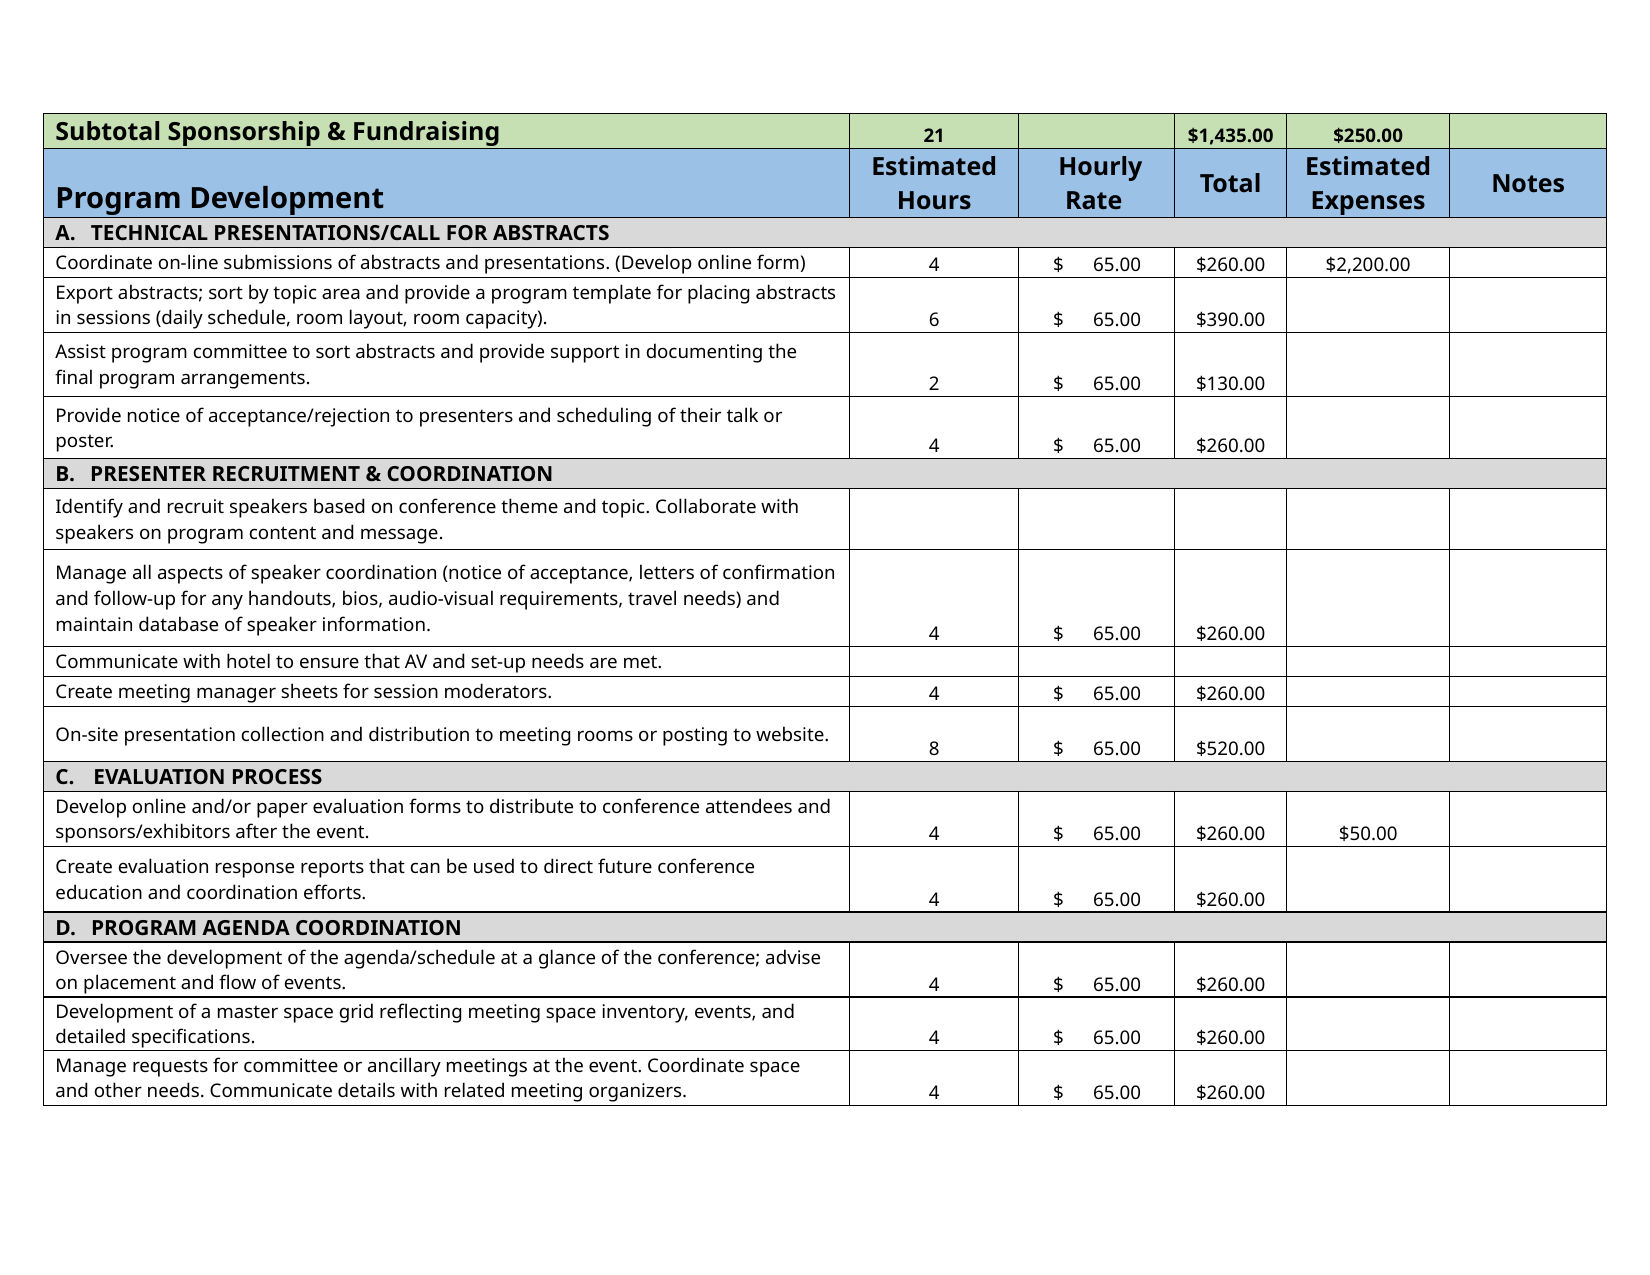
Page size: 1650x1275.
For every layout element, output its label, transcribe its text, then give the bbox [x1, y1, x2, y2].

table_cell $ 65.00 [1019, 998, 1174, 1049]
table_cell [1450, 489, 1606, 549]
table_cell Manage requests for committee or ancillary meetings at the event. Coordinate space and other needs. Communicate details with related meeting organizers. [44, 1051, 849, 1104]
table_cell $ 65.00 [1019, 847, 1174, 911]
table_cell A. TECHNICAL PRESENTATIONS/CALL FOR ABSTRACTS [44, 218, 1606, 247]
table_cell [1287, 1051, 1449, 1104]
table_cell Coordinate on-line submissions of abstracts and presentations. (Develop online form) [44, 248, 849, 277]
table_cell [1287, 489, 1449, 549]
table_cell $ 65.00 [1019, 707, 1174, 761]
table_cell 4 [850, 792, 1018, 846]
table_cell [1450, 847, 1606, 911]
table_cell Estimated Expenses [1287, 149, 1449, 217]
table_cell [1450, 913, 1606, 941]
table_cell $260.00 [1175, 397, 1286, 458]
table_cell B. PRESENTER RECRUITMENT & COORDINATION [44, 459, 1606, 488]
table_cell [1287, 278, 1449, 332]
table_cell [1450, 707, 1606, 761]
table_cell [1019, 647, 1174, 676]
table_cell 6 [850, 278, 1018, 332]
table_cell [1287, 677, 1449, 706]
table_cell $ 65.00 [1019, 397, 1174, 458]
table_cell $ 65.00 [1019, 677, 1174, 706]
table_cell Export abstracts; sort by topic area and provide a program template for placing abstracts in sessions (daily schedule, room layout, room capacity). [44, 278, 849, 332]
table_cell [849, 913, 1019, 941]
table_cell 4 [850, 943, 1018, 996]
table_cell [1450, 114, 1606, 148]
table_cell [1450, 333, 1606, 396]
table_cell $260.00 [1175, 677, 1286, 706]
table_cell Program Development [44, 149, 849, 217]
table_cell [1287, 647, 1449, 676]
table_cell On-site presentation collection and distribution to meeting rooms or posting to website. [44, 707, 849, 761]
table_cell $390.00 [1175, 278, 1286, 332]
table_cell [1175, 647, 1286, 676]
table_cell 4 [850, 998, 1018, 1049]
table_cell Create evaluation response reports that can be used to direct future conference education and coordination efforts. [44, 847, 849, 911]
table_cell [1450, 647, 1606, 676]
table_cell [1286, 913, 1450, 941]
table_cell Total [1175, 149, 1286, 217]
table_cell 4 [850, 550, 1018, 646]
table_cell $260.00 [1175, 847, 1286, 911]
table_cell D. PROGRAM AGENDA COORDINATION [44, 913, 849, 941]
table_cell [1450, 792, 1606, 846]
table_cell Notes [1450, 149, 1606, 217]
table_cell [1450, 550, 1606, 646]
table_cell [1287, 707, 1449, 761]
table_cell Create meeting manager sheets for session moderators. [44, 677, 849, 706]
table_cell $ 65.00 [1019, 943, 1174, 996]
table_cell $ 65.00 [1019, 792, 1174, 846]
table_cell [1450, 677, 1606, 706]
table_cell [1287, 847, 1449, 911]
table_cell $2,200.00 [1287, 248, 1449, 277]
table_cell 21 [850, 114, 1018, 148]
table_cell 4 [850, 397, 1018, 458]
table_cell C. EVALUATION PROCESS [44, 762, 1606, 791]
table_cell 4 [850, 847, 1018, 911]
table_cell $520.00 [1175, 707, 1286, 761]
table_cell [1450, 248, 1606, 277]
table_cell [1175, 913, 1286, 941]
table_cell $ 65.00 [1019, 1051, 1174, 1104]
table_cell $ 65.00 [1019, 550, 1174, 646]
table_cell 4 [850, 248, 1018, 277]
table_cell 4 [850, 677, 1018, 706]
table_cell $260.00 [1175, 943, 1286, 996]
table_cell Development of a master space grid reflecting meeting space inventory, events, and detailed specifications. [44, 998, 849, 1049]
table_cell Estimated Hours [850, 149, 1018, 217]
table_cell $260.00 [1175, 792, 1286, 846]
table_cell $ 65.00 [1019, 333, 1174, 396]
table_cell [1019, 114, 1174, 148]
table_cell Hourly Rate [1019, 149, 1174, 217]
table_cell $250.00 [1287, 114, 1449, 148]
table_cell [1019, 913, 1175, 941]
table_cell [1450, 998, 1606, 1049]
table_cell Oversee the development of the agenda/schedule at a glance of the conference; advise on placement and flow of events. [44, 943, 849, 996]
table_cell $130.00 [1175, 333, 1286, 396]
table_cell $1,435.00 [1175, 114, 1286, 148]
table_cell [850, 647, 1018, 676]
table_cell 8 [850, 707, 1018, 761]
table_cell [1287, 943, 1449, 996]
table_cell $260.00 [1175, 998, 1286, 1049]
table_cell $50.00 [1287, 792, 1449, 846]
table_cell 4 [850, 1051, 1018, 1104]
table_cell Communicate with hotel to ensure that AV and set-up needs are met. [44, 647, 849, 676]
table_cell [1450, 397, 1606, 458]
table_cell 2 [850, 333, 1018, 396]
table_cell Manage all aspects of speaker coordination (notice of acceptance, letters of confirmation and follow-up for any handouts, bios, audio-visual requirements, travel needs) and maintain database of speaker information. [44, 550, 849, 646]
table_cell [1175, 489, 1286, 549]
table_cell [1019, 489, 1174, 549]
table_cell [1287, 333, 1449, 396]
table_cell [1287, 998, 1449, 1049]
table_cell Provide notice of acceptance/rejection to presenters and scheduling of their talk or poster. [44, 397, 849, 458]
table_cell Assist program committee to sort abstracts and provide support in documenting the final program arrangements. [44, 333, 849, 396]
table_cell [850, 489, 1018, 549]
table_cell Identify and recruit speakers based on conference theme and topic. Collaborate with speakers on program content and message. [44, 489, 849, 549]
table_cell $ 65.00 [1019, 248, 1174, 277]
table_cell $260.00 [1175, 1051, 1286, 1104]
table_cell [1450, 1051, 1606, 1104]
table_cell [1287, 397, 1449, 458]
table_cell [1450, 278, 1606, 332]
table_cell $260.00 [1175, 248, 1286, 277]
table_cell Develop online and/or paper evaluation forms to distribute to conference attendees and sponsors/exhibitors after the event. [44, 792, 849, 846]
table_cell [1450, 943, 1606, 996]
table_cell Subtotal Sponsorship & Fundraising [44, 114, 849, 148]
table_cell [1287, 550, 1449, 646]
table_cell $ 65.00 [1019, 278, 1174, 332]
table_cell $260.00 [1175, 550, 1286, 646]
